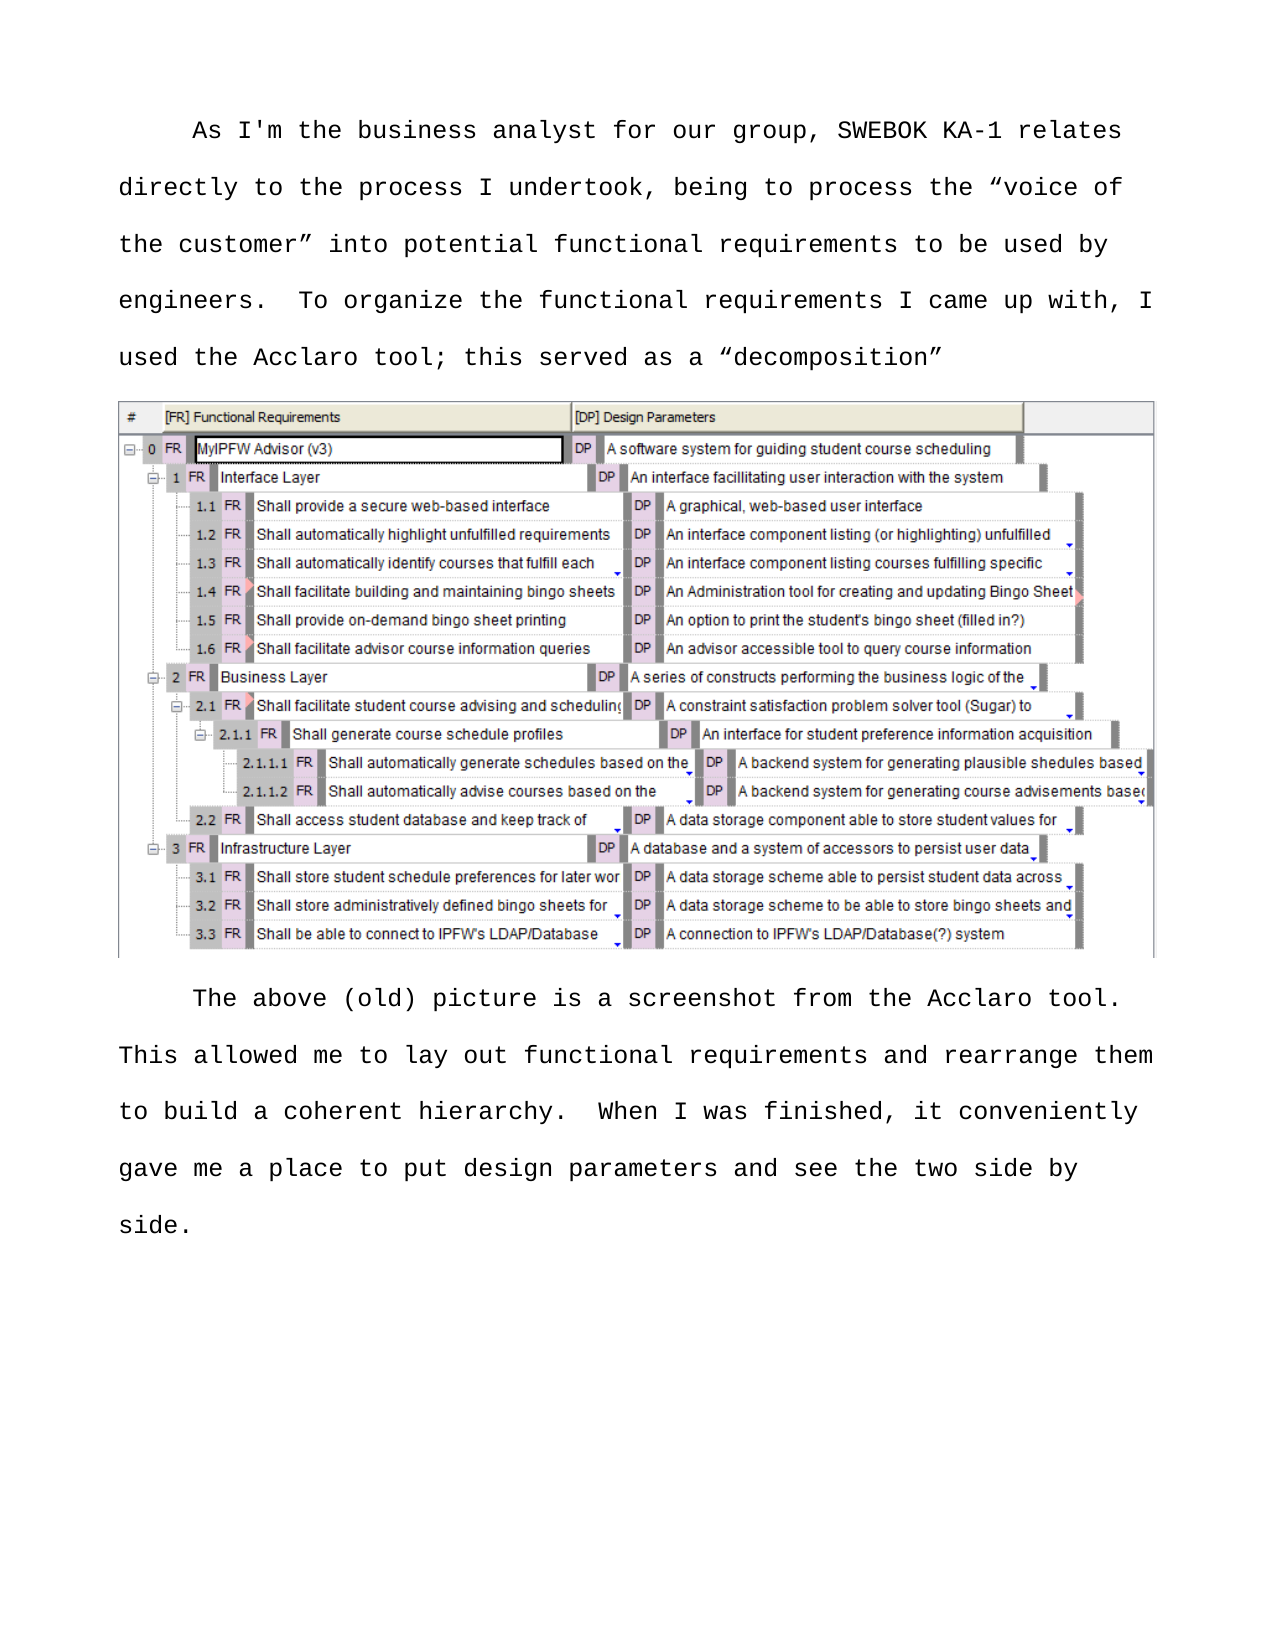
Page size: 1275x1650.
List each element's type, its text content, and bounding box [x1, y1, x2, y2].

text The above (old) picture is a screenshot from the Acclaro tool. This allowed me to lay out functional requirements and rearrange them to build a coherent hierarchy. When I was finished, it conveniently gave me a place to put design parameters and see the two side by side. [118, 958, 1157, 1241]
text As I'm the business analyst for our group, SWEBOK KA-1 relates directly to the process I undertook, being to process the “voice of the customer” into potential functional requirements to be used by engineers. To organize the functional requirements I came up with, I used the Acclaro tool; this served as a “decomposition” [118, 118, 1157, 373]
picture [118, 401, 1157, 958]
